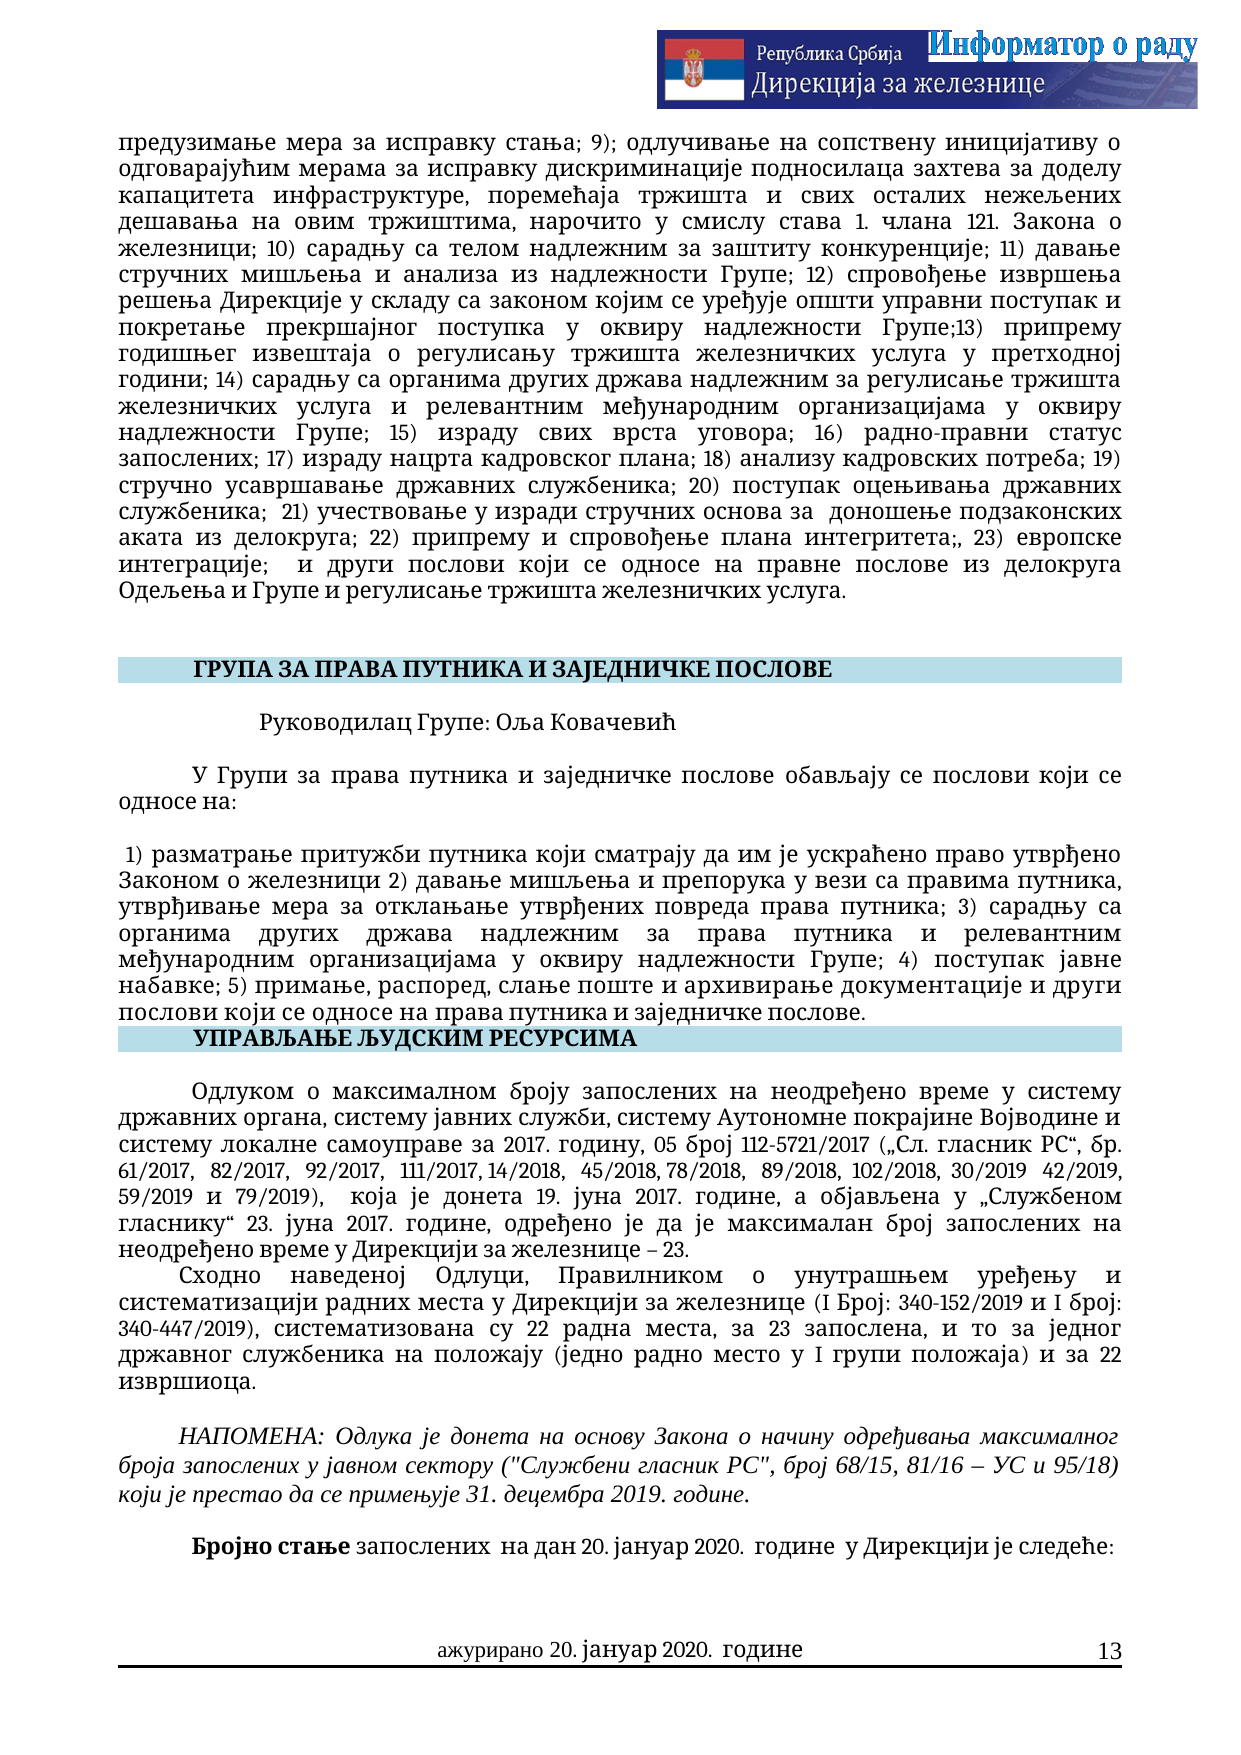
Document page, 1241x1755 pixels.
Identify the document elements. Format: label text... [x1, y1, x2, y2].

text Сходно наведеној Одлуци, Правилником о унутрашњем уређењу и систематизацији радних места у Дирекцији за железнице (I Број: 340-152/2019 и I број: 340-447/2019), систематизована су 22 радна места, за 23 запослена, и то за једног државног службеника на положају (једно радно место у I групи положаја) и за 22 извршиоца. [118, 1263, 1122, 1395]
subtitle Група за права путника и заједничке послове [118, 657, 1122, 683]
text У Групи за права путника и заједничке послове обављају се послови који се односе на: [118, 762, 1122, 815]
text 1) разматрање притужби путника који сматрају да им је ускраћено право утврђено Законом о железници 2) давање мишљења и препорука у вези са правима путника, утврђивање мера за отклањање утврђених повреда права путника; 3) сарадњу са органима других држава надлежним за права путника и релевантним међународним организацијама у оквиру надлежности Групе; 4) поступак јавне набавке; 5) примање, распоред, слање поште и архивирање документације и други послови који се односе на права путника и заједничке послове. [118, 841, 1122, 1026]
text предузимање мера за исправку стања; 9); одлучивање на сопствену иницијативу о одговарајућим мерама за исправку дискриминације подносилаца захтева за доделу капацитета инфраструктуре, поремећаја тржишта и свих осталих нежељених дешавања на овим тржиштима, нарочито у смислу става 1. члана 121. Закона о железници; 10) сарадњу са телом надлежним за заштиту конкуренције; 11) давање стручних мишљења и анализа из надлежности Групе; 12) спровођење извршења решења Дирекције у складу са законом којим се уређује општи управни поступак и покретање прекршајног поступка у оквиру надлежности Групе;13) припрему годишњег извештаја о регулисању тржишта железничких услуга у претходној години; 14) сарадњу са органима других држава надлежним за регулисање тржишта железничких услуга и релевантним међународним организацијама у оквиру надлежности Групе; 15) израду свих врста уговора; 16) радно-правни статус запослених; 17) израду нацрта кадровског плана; 18) анализу кадровских потреба; 19) стручно усавршавање државних службеника; 20) поступак оцењивања државних службеника; 21) учествовање у изради стручних основа за доношење подзаконских аката из делокруга; 22) припрему и спровођење плана интегритета;, 23) европске интеграције; и други послови који се односе на правне послове из делокруга Одељења и Групе и регулисање тржишта железничких услуга. [118, 130, 1122, 604]
text Одлуком о максималном броју запослених на неодређено време у систему државних органа, систему јавних служби, систему Аутономне покрајине Војводине и систему локалне самоуправе за 2017. годину, 05 број 112-5721/2017 („Сл. гласник РС“, бр. 61/2017, 82/2017, 92/2017, 111/2017, 14/2018, 45/2018, 78/2018, 89/2018, 102/2018, 30/2019 42/2019, 59/2019 и 79/2019), која је донета 19. јуна 2017. године, а објављена у „Службеном гласнику“ 23. јуна 2017. године, одређено је да је максималан број запослених на неодређено време у Дирекцији за железнице – 23. [118, 1079, 1122, 1263]
subtitle Управљање људским ресурсима [118, 1026, 1122, 1052]
text Бројно стање запослених на дан 20. јануар 2020. године у Дирекцији је следеће: [118, 1534, 1121, 1560]
text НАПОМЕНА: Одлука је донета на основу Закона о начину одређивања максималног броја запослених у јавном сектору ("Службени гласник РС", број 68/15, 81/16 – УС и 95/18) који је престао да се примењује 31. децембра 2019. године. [118, 1421, 1122, 1507]
text Руководилац Групе: Оља Ковачевић [229, 710, 1122, 736]
